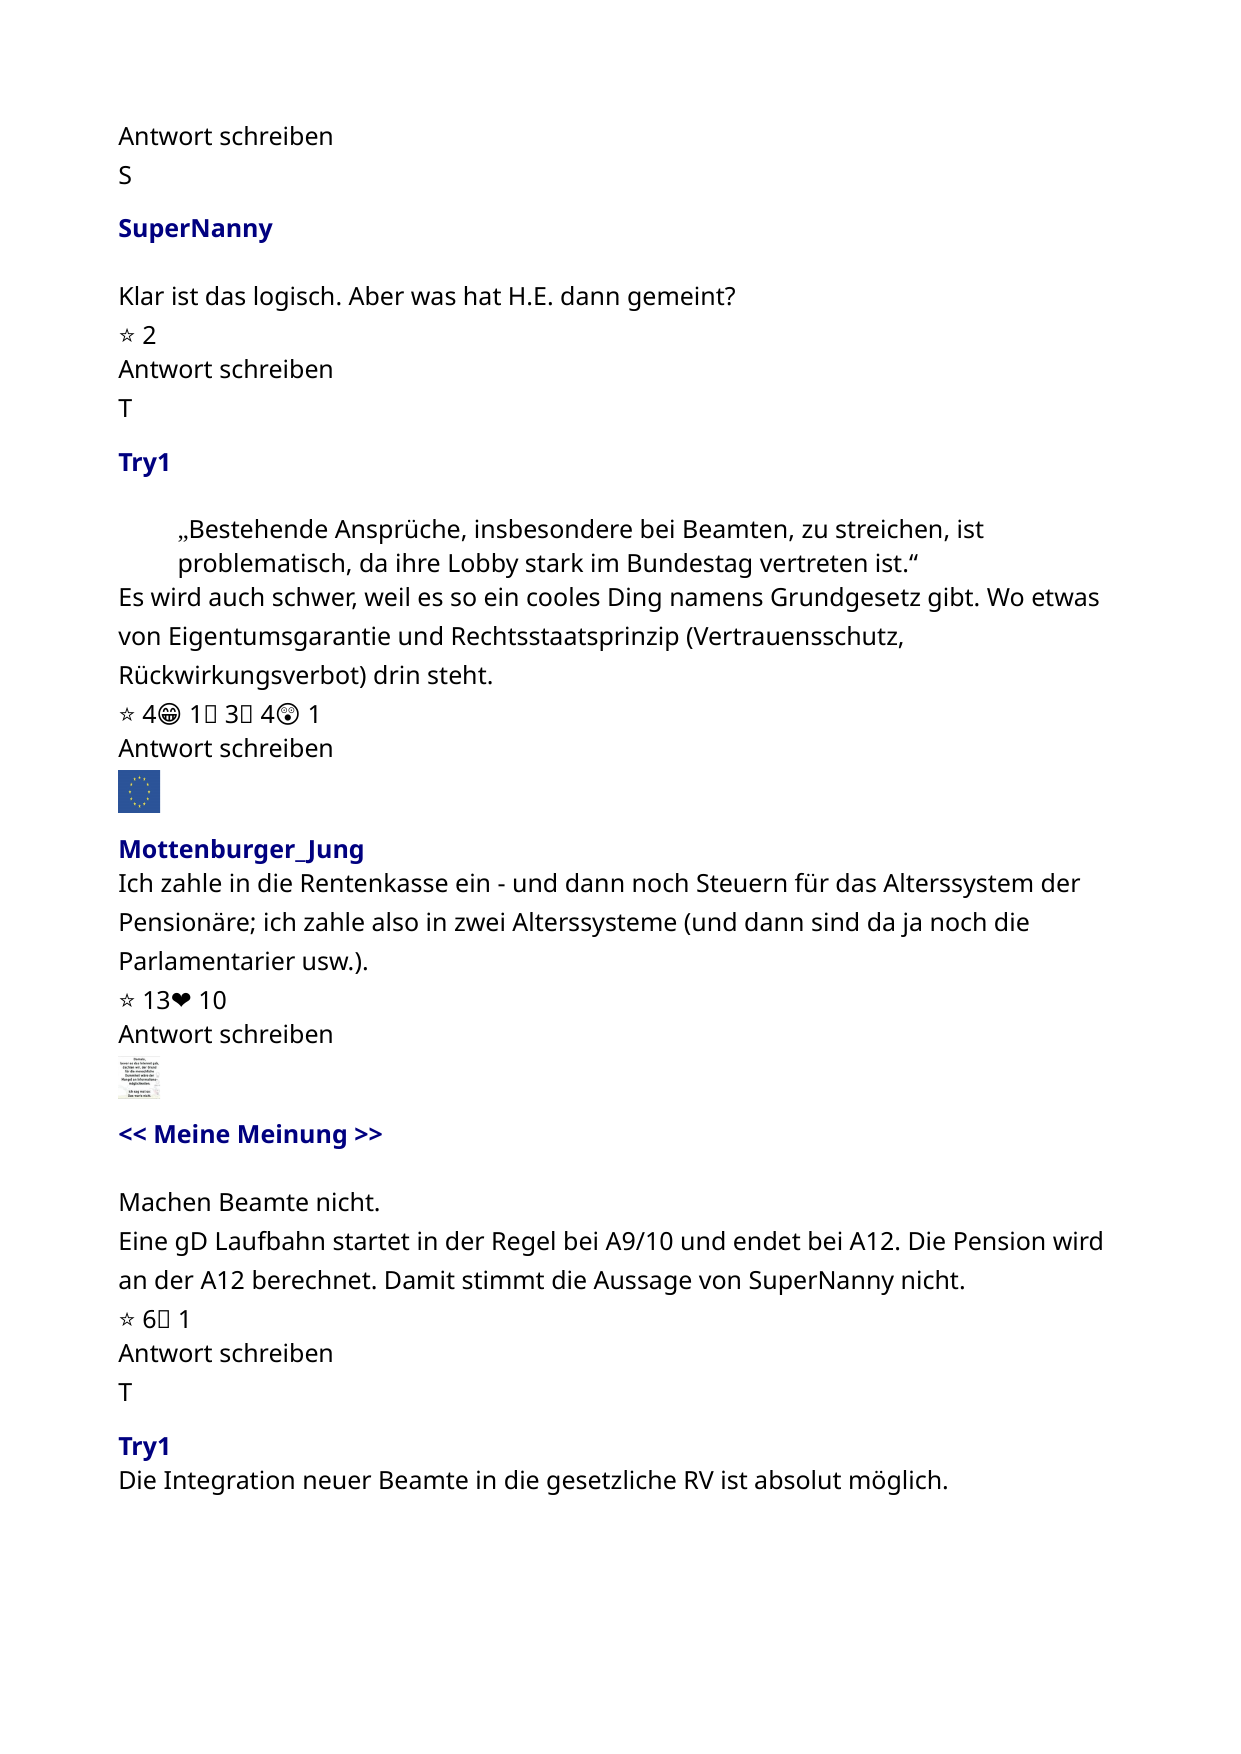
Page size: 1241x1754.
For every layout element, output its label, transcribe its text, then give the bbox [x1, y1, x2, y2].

text Es wird auch schwer, weil es so ein cooles Ding namens Grundgesetz gibt. Wo etwas von Eigentumsgarantie und Rechtsstaatsprinzip (Vertrauensschutz, Rückwirkungsverbot) drin steht. [118, 579, 1122, 692]
subtitle Try1 [118, 444, 1122, 478]
text S [118, 157, 1122, 191]
text T [118, 1375, 1122, 1409]
text Eine gD Laufbahn startet in der Regel bei A9/10 und endet bei A12. Die Pension wird an der A12 berechnet. Damit stimmt die Aussage von SuperNanny nicht. [118, 1223, 1122, 1297]
text Ich zahle in die Rentenkasse ein - und dann noch Steuern für das Alterssystem der Pensionäre; ich zahle also in zwei Alterssysteme (und dann sind da ja noch die Parlamentarier usw.). [118, 865, 1122, 978]
text ⭐️ 4😁 1🙁 3🤨 4😲 1 [118, 697, 1122, 731]
text Antwort schreiben [118, 1017, 1122, 1051]
text Antwort schreiben [118, 118, 1122, 152]
text Antwort schreiben [118, 351, 1122, 385]
picture [118, 770, 161, 813]
text ⭐️ 2 [118, 317, 1122, 351]
subtitle SuperNanny [118, 211, 1122, 245]
subtitle Mottenburger_Jung [118, 831, 1122, 865]
text Machen Beamte nicht. [118, 1184, 1122, 1218]
text „Bestehende Ansprüche, insbesondere bei Beamten, zu streichen, ist problematisch, da ihre Lobby stark im Bundestag vertreten ist.“ [177, 511, 1063, 579]
subtitle Try1 [118, 1429, 1122, 1463]
text Klar ist das logisch. Aber was hat H.E. dann gemeint? [118, 278, 1122, 312]
text Antwort schreiben [118, 1336, 1122, 1370]
text ⭐️ 6🤨 1 [118, 1302, 1122, 1336]
text Die Integration neuer Beamte in die gesetzliche RV ist absolut möglich. [118, 1463, 1122, 1497]
picture [118, 1056, 161, 1099]
text Antwort schreiben [118, 731, 1122, 765]
subtitle << Meine Meinung >> [118, 1117, 1122, 1151]
text ⭐️ 13❤️ 10 [118, 983, 1122, 1017]
text T [118, 391, 1122, 424]
